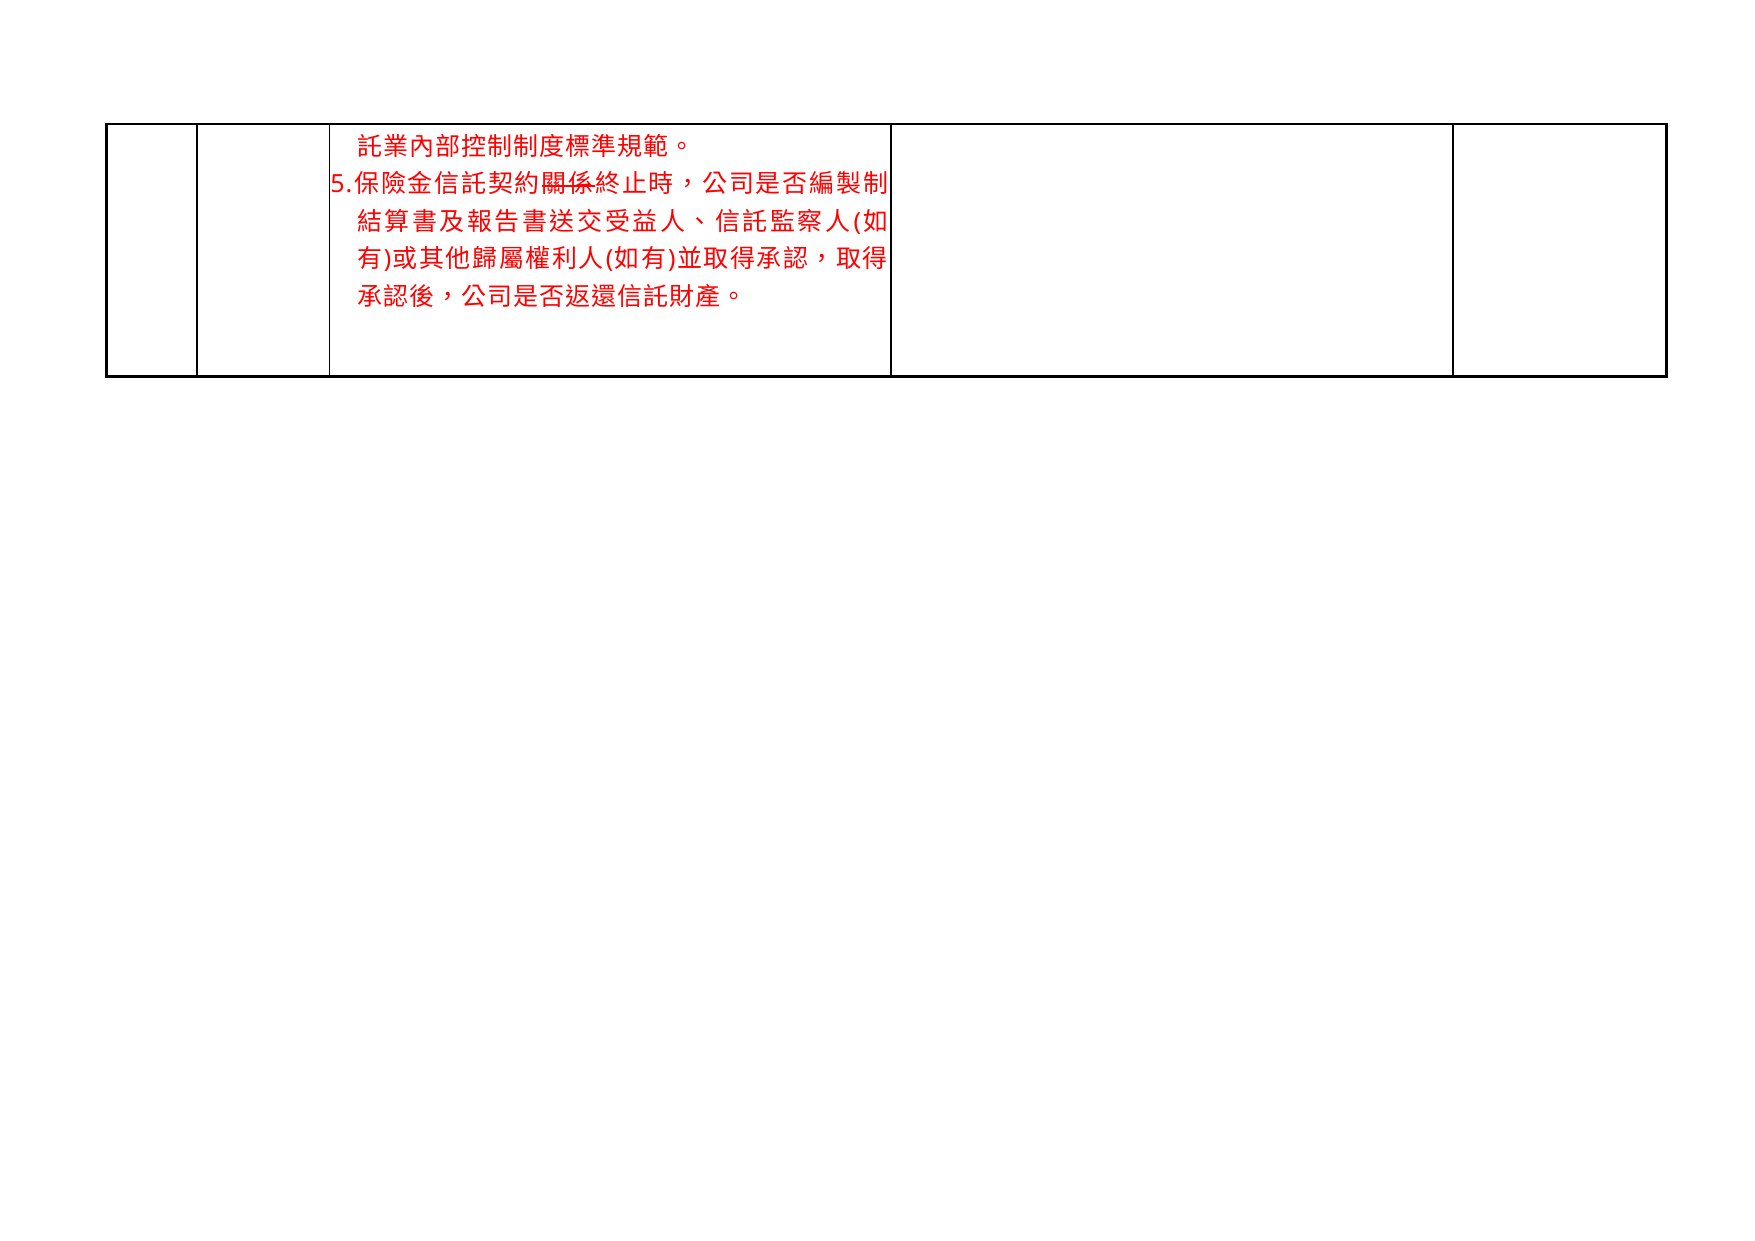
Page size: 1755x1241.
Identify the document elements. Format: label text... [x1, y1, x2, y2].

table_cell [108, 125, 196, 375]
table_cell [1454, 125, 1665, 375]
table_cell 託業內部控制制度標準規範。 5.保險金信託契約關係終止時，公司是否編製制結算書及報告書送交受益人、信託監察人(如有)或其他歸屬權利人(如有)並取得承認，取得承認後，公司是否返還信託財產。 [330, 125, 890, 375]
table_cell [198, 125, 329, 375]
table_cell [892, 125, 1452, 375]
